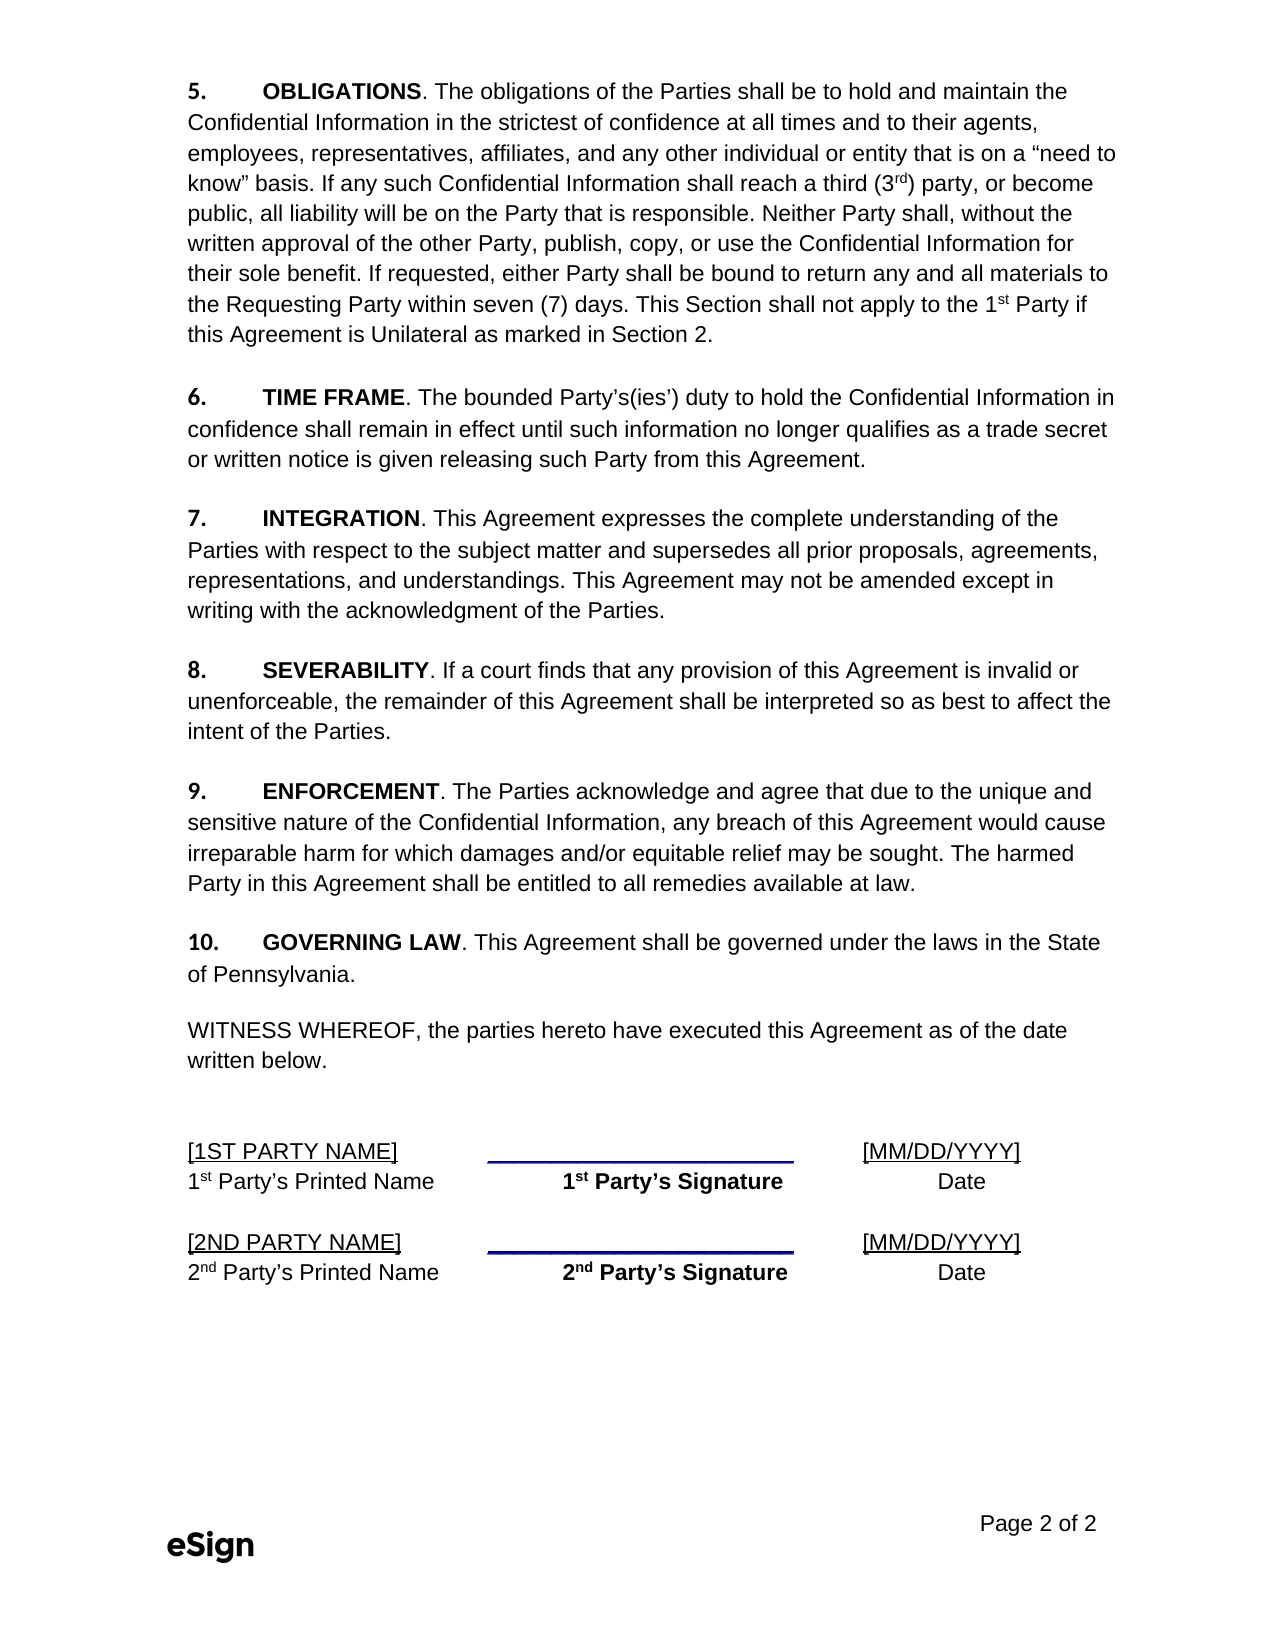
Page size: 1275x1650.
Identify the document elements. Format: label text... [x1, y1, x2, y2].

list WITNESS WHEREOF, the parties hereto have executed this Agreement as of the date written below. [187, 1017, 1125, 1074]
list GOVERNING LAW. This Agreement shall be governed under the laws in the State of Pennsylvania. [187, 926, 1125, 987]
list [2ND PARTY NAME] ________________________ [MM/DD/YYYY] [187, 1229, 1125, 1255]
list OBLIGATIONS. The obligations of the Parties shall be to hold and maintain the Confidential Information in the strictest of confidence at all times and to their agents, employees, representatives, affiliates, and any other individual or entity that is on a “need to know” basis. If any such Confidential Information shall reach a third (3rd) party, or become public, all liability will be on the Party that is responsible. Neither Party shall, without the written approval of the other Party, publish, copy, or use the Confidential Information for their sole benefit. If requested, either Party shall be bound to return any and all materials to the Requesting Party within seven (7) days. This Section shall not apply to the 1st Party if this Agreement is Unilateral as marked in Section 2. [187, 75, 1125, 347]
list 2nd Party’s Printed Name 2nd Party’s Signature Date [187, 1259, 1125, 1285]
list ENFORCEMENT. The Parties acknowledge and agree that due to the unique and sensitive nature of the Confidential Information, any breach of this Agreement would cause irreparable harm for which damages and/or equitable relief may be sought. The harmed Party in this Agreement shall be entitled to all remedies available at law. [187, 775, 1125, 896]
list SEVERABILITY. If a court finds that any provision of this Agreement is invalid or unenforceable, the remainder of this Agreement shall be interpreted so as best to affect the intent of the Parties. [187, 654, 1125, 745]
list [1ST PARTY NAME] ________________________ [MM/DD/YYYY] [187, 1138, 1125, 1164]
list 1st Party’s Printed Name 1st Party’s Signature Date [187, 1168, 1125, 1194]
list INTEGRATION. This Agreement expresses the complete understanding of the Parties with respect to the subject matter and supersedes all prior proposals, agreements, representations, and understandings. This Agreement may not be amended except in writing with the acknowledgment of the Parties. [187, 502, 1125, 623]
list TIME FRAME. The bounded Party’s(ies’) duty to hold the Confidential Information in confidence shall remain in effect until such information no longer qualifies as a trade secret or written notice is given releasing such Party from this Agreement. [187, 381, 1125, 472]
